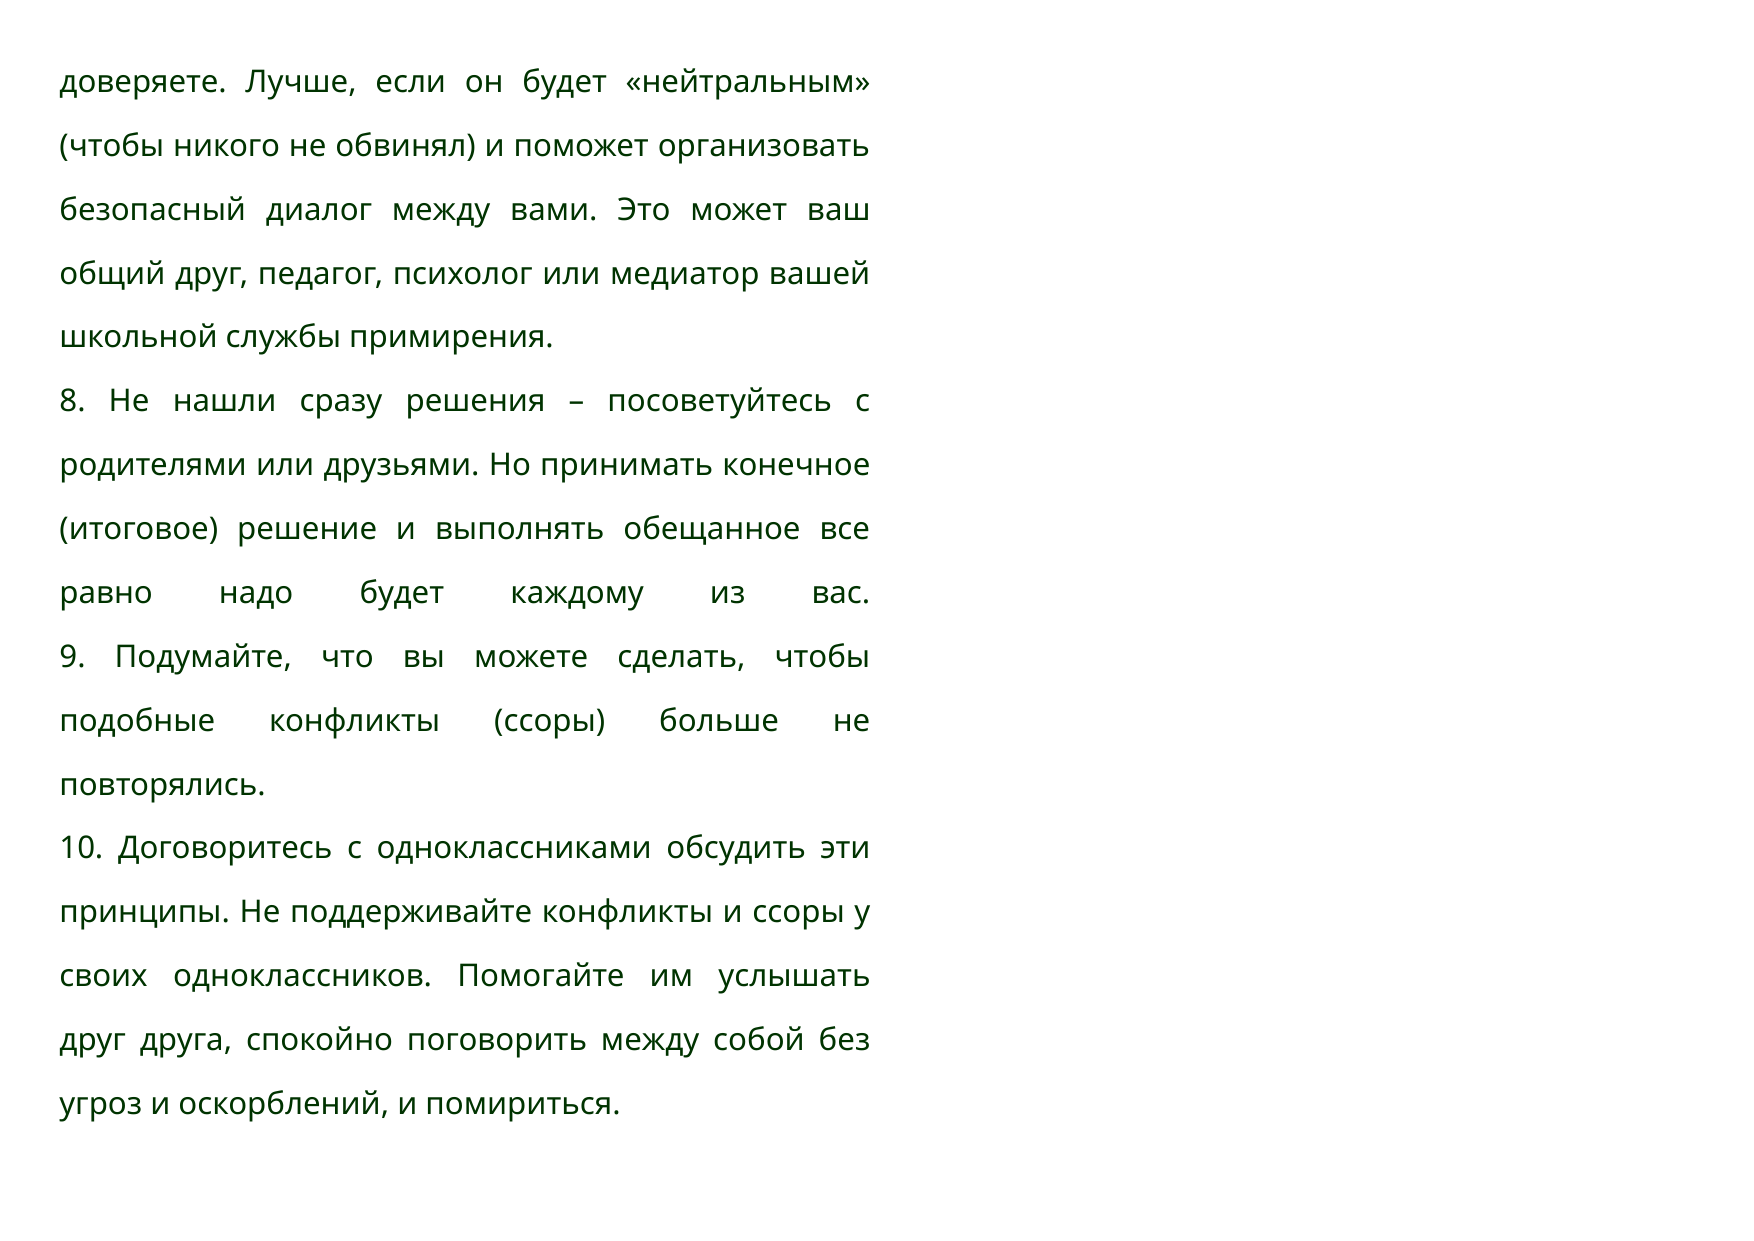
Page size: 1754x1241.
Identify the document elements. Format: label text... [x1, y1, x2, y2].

text доверяете. Лучше, если он будет «нейтральным» (чтобы никого не обвинял) и поможет организовать безопасный диалог между вами. Это может ваш общий друг, педагог, психолог или медиатор вашей школьной службы примирения. [59, 59, 871, 357]
text 8. Не нашли сразу решения – посоветуйтесь с родителями или друзьями. Но принимать конечное (итоговое) решение и выполнять обещанное все равно надо будет каждому из вас. 9. Подумайте, что вы можете сделать, чтобы подобные конфликты (ссоры) больше не повторялись. 10. Договоритесь с одноклассниками обсудить эти принципы. Не поддерживайте конфликты и ссоры у своих одноклассников. Помогайте им услышать друг друга, спокойно поговорить между собой без угроз и оскорблений, и помириться. [59, 378, 871, 1123]
